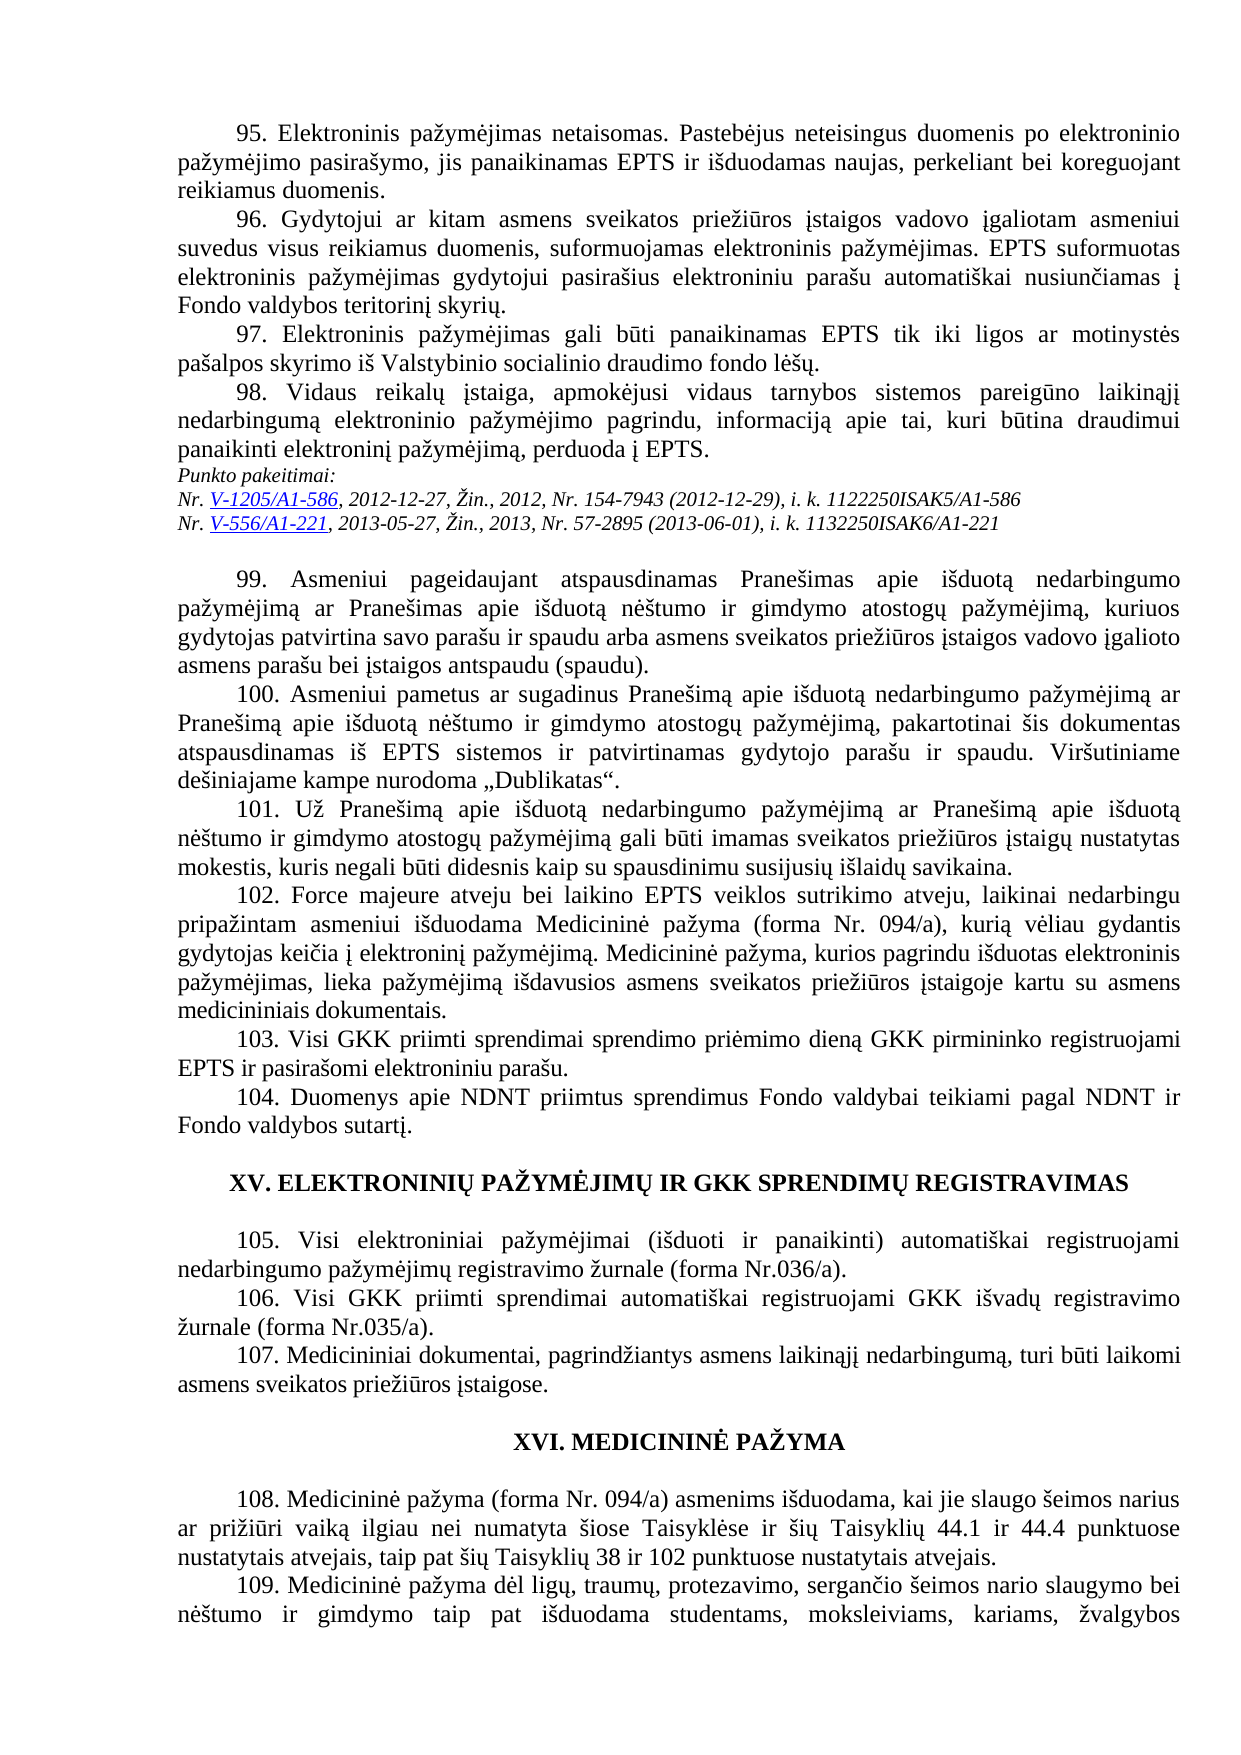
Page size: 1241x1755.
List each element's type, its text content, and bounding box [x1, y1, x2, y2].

text 96. Gydytojui ar kitam asmens sveikatos priežiūros įstaigos vadovo įgaliotam asmeniui suvedus visus reikiamus duomenis, suformuojamas elektroninis pažymėjimas. EPTS suformuotas elektroninis pažymėjimas gydytojui pasirašius elektroniniu parašu automatiškai nusiunčiamas į Fondo valdybos teritorinį skyrių. [177, 204, 1181, 319]
text XVI. MEDICININĖ PAŽYMA [177, 1427, 1181, 1455]
text 102. Force majeure atveju bei laikino EPTS veiklos sutrikimo atveju, laikinai nedarbingu pripažintam asmeniui išduodama Medicininė pažyma (forma Nr. 094/a), kurią vėliau gydantis gydytojas keičia į elektroninį pažymėjimą. Medicininė pažyma, kurios pagrindu išduotas elektroninis pažymėjimas, lieka pažymėjimą išdavusios asmens sveikatos priežiūros įstaigoje kartu su asmens medicininiais dokumentais. [177, 880, 1181, 1024]
text 104. Duomenys apie NDNT priimtus sprendimus Fondo valdybai teikiami pagal NDNT ir Fondo valdybos sutartį. [177, 1082, 1181, 1139]
text 109. Medicininė pažyma dėl ligų, traumų, protezavimo, sergančio šeimos nario slaugymo bei nėštumo ir gimdymo taip pat išduodama studentams, moksleiviams, kariams, žvalgybos [177, 1570, 1181, 1628]
text 106. Visi GKK priimti sprendimai automatiškai registruojami GKK išvadų registravimo žurnale (forma Nr.035/a). [177, 1283, 1181, 1340]
text 108. Medicininė pažyma (forma Nr. 094/a) asmenims išduodama, kai jie slaugo šeimos narius ar prižiūri vaiką ilgiau nei numatyta šiose Taisyklėse ir šių Taisyklių 44.1 ir 44.4 punktuose nustatytais atvejais, taip pat šių Taisyklių 38 ir 102 punktuose nustatytais atvejais. [177, 1484, 1181, 1570]
text 107. Medicininiai dokumentai, pagrindžiantys asmens laikinąjį nedarbingumą, turi būti laikomi asmens sveikatos priežiūros įstaigose. [177, 1340, 1181, 1398]
text Nr. V-556/A1-221, 2013-05-27, Žin., 2013, Nr. 57-2895 (2013-06-01), i. k. 1132250ISAK6/A1-221 [177, 511, 1181, 535]
text 95. Elektroninis pažymėjimas netaisomas. Pastebėjus neteisingus duomenis po elektroninio pažymėjimo pasirašymo, jis panaikinamas EPTS ir išduodamas naujas, perkeliant bei koreguojant reikiamus duomenis. [177, 118, 1181, 204]
text 98. Vidaus reikalų įstaiga, apmokėjusi vidaus tarnybos sistemos pareigūno laikinąjį nedarbingumą elektroninio pažymėjimo pagrindu, informaciją apie tai, kuri būtina draudimui panaikinti elektroninį pažymėjimą, perduoda į EPTS. [177, 377, 1181, 463]
text 105. Visi elektroniniai pažymėjimai (išduoti ir panaikinti) automatiškai registruojami nedarbingumo pažymėjimų registravimo žurnale (forma Nr.036/a). [177, 1225, 1181, 1283]
text 101. Už Pranešimą apie išduotą nedarbingumo pažymėjimą ar Pranešimą apie išduotą nėštumo ir gimdymo atostogų pažymėjimą gali būti imamas sveikatos priežiūros įstaigų nustatytas mokestis, kuris negali būti didesnis kaip su spausdinimu susijusių išlaidų savikaina. [177, 794, 1181, 880]
text Punkto pakeitimai: [177, 463, 1181, 487]
text 100. Asmeniui pametus ar sugadinus Pranešimą apie išduotą nedarbingumo pažymėjimą ar Pranešimą apie išduotą nėštumo ir gimdymo atostogų pažymėjimą, pakartotinai šis dokumentas atspausdinamas iš EPTS sistemos ir patvirtinamas gydytojo parašu ir spaudu. Viršutiniame dešiniajame kampe nurodoma „Dublikatas“. [177, 679, 1181, 794]
text XV. ELEKTRONINIŲ PAŽYMĖJIMŲ IR GKK SPRENDIMŲ REGISTRAVIMAS [177, 1168, 1181, 1197]
text Nr. V-1205/A1-586, 2012-12-27, Žin., 2012, Nr. 154-7943 (2012-12-29), i. k. 1122250ISAK5/A1-586 [177, 487, 1181, 511]
text 99. Asmeniui pageidaujant atspausdinamas Pranešimas apie išduotą nedarbingumo pažymėjimą ar Pranešimas apie išduotą nėštumo ir gimdymo atostogų pažymėjimą, kuriuos gydytojas patvirtina savo parašu ir spaudu arba asmens sveikatos priežiūros įstaigos vadovo įgalioto asmens parašu bei įstaigos antspaudu (spaudu). [177, 564, 1181, 679]
text 97. Elektroninis pažymėjimas gali būti panaikinamas EPTS tik iki ligos ar motinystės pašalpos skyrimo iš Valstybinio socialinio draudimo fondo lėšų. [177, 319, 1181, 377]
text 103. Visi GKK priimti sprendimai sprendimo priėmimo dieną GKK pirmininko registruojami EPTS ir pasirašomi elektroniniu parašu. [177, 1024, 1181, 1082]
